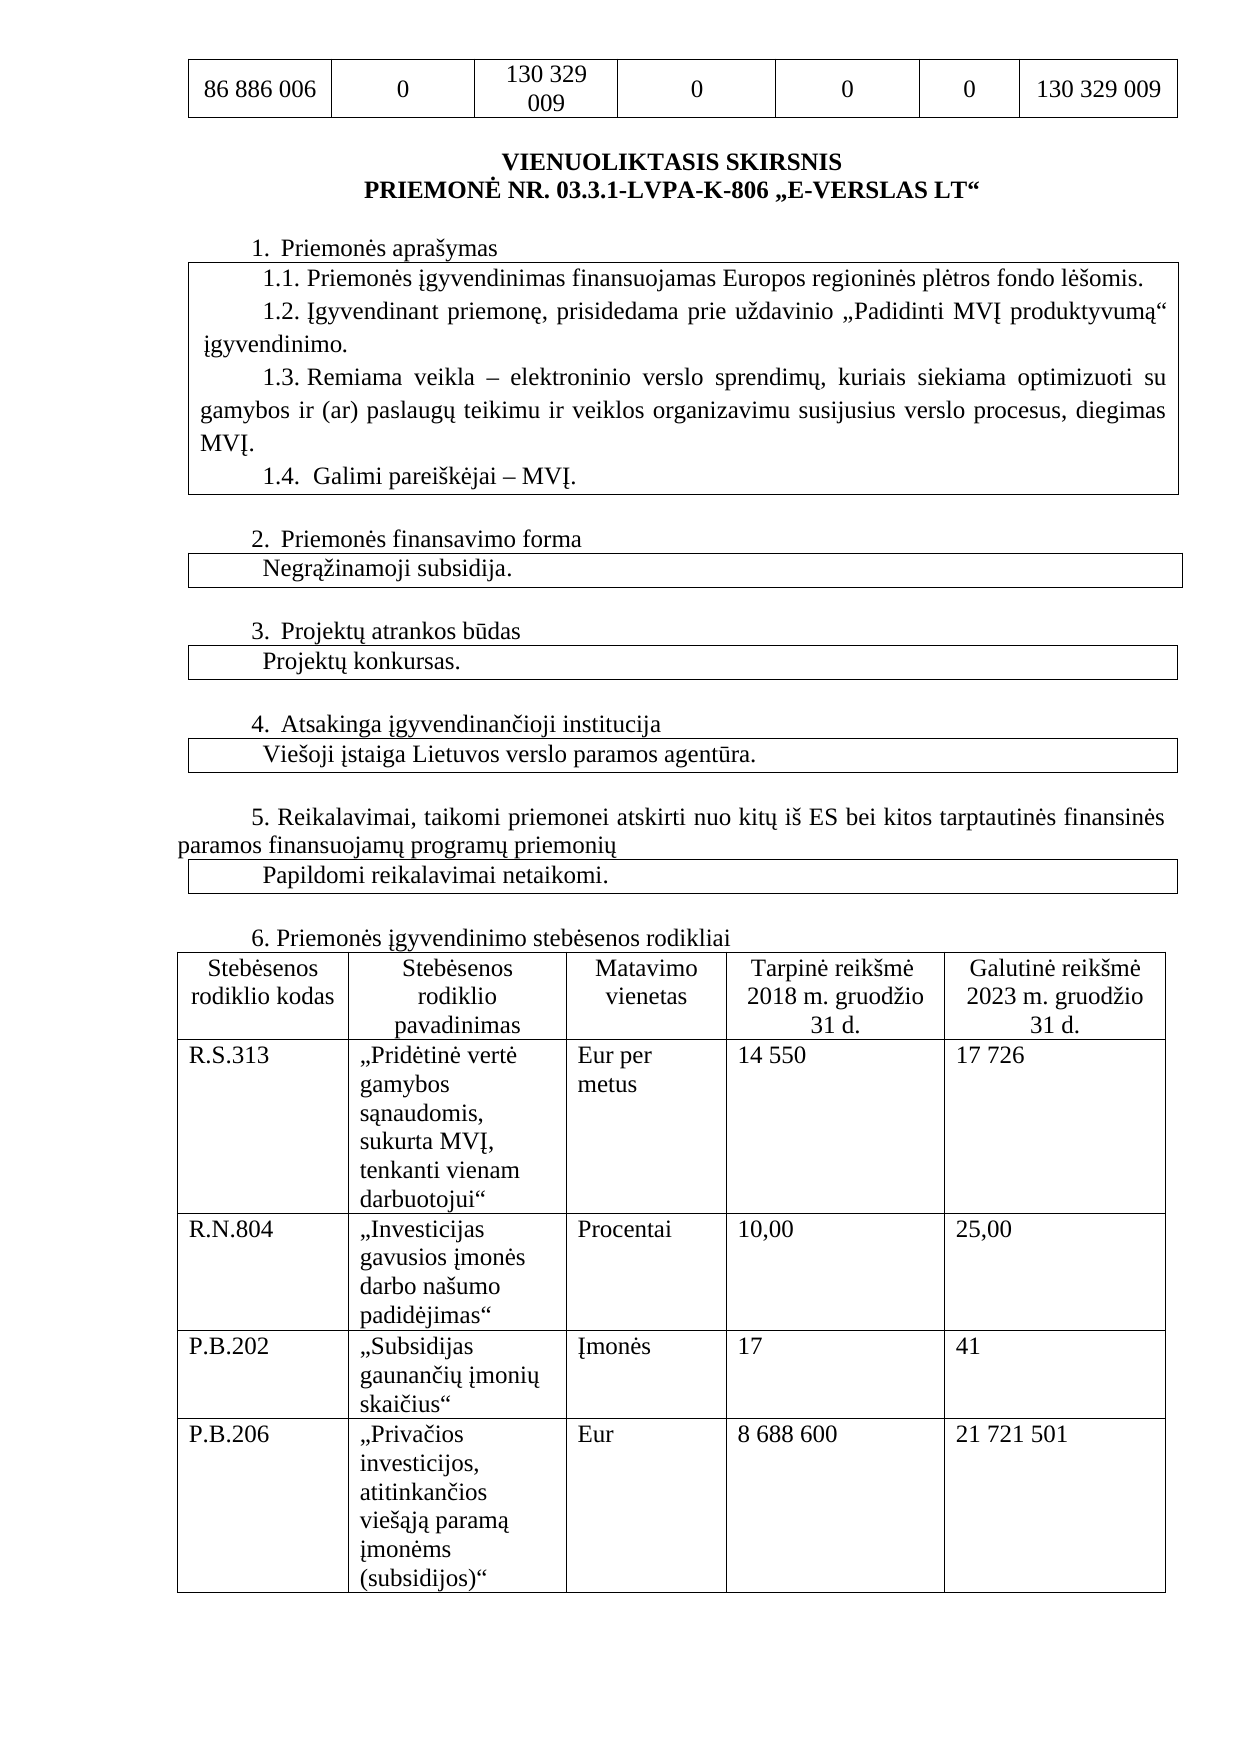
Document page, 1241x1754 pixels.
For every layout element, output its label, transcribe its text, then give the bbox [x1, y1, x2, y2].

text 6. Priemonės įgyvendinimo stebėsenos rodikliai [177, 923, 1167, 952]
table_cell „Subsidijas gaunančių įmonių skaičius“ [349, 1331, 566, 1418]
table_cell 17 726 [945, 1040, 1165, 1213]
table_cell Procentai [567, 1214, 726, 1330]
table_cell P.B.202 [178, 1331, 348, 1418]
table_cell 0 [332, 60, 474, 117]
table_cell Įmonės [567, 1331, 726, 1418]
table_cell Eur per metus [567, 1040, 726, 1213]
table_cell R.N.804 [178, 1214, 348, 1330]
table_header 1.1. Priemonės įgyvendinimas finansuojamas Europos regioninės plėtros fondo lėšomis. [189, 263, 1178, 296]
table_cell 25,00 [945, 1214, 1165, 1330]
table_cell 130 329 009 [475, 60, 617, 117]
table_cell 10,00 [727, 1214, 944, 1330]
text 5. Reikalavimai, taikomi priemonei atskirti nuo kitų iš ES bei kitos tarptautinės finansinės paramos finansuojamų programų priemonių [177, 802, 1167, 859]
table_header Negrąžinamoji subsidija. [189, 554, 1182, 587]
table_header Galutinė reikšmė 2023 m. gruodžio 31 d. [945, 953, 1165, 1039]
table_cell 0 [920, 60, 1019, 117]
text 1. Priemonės aprašymas [251, 233, 1167, 262]
table_cell P.B.206 [178, 1419, 348, 1592]
table_cell „Privačios investicijos, atitinkančios viešąją paramą įmonėms (subsidijos)“ [349, 1419, 566, 1592]
table_cell 0 [776, 60, 919, 117]
table_cell 1.4. Galimi pareiškėjai – MVĮ. [189, 461, 1178, 494]
table_header Matavimo vienetas [567, 953, 726, 1039]
table_header Tarpinė reikšmė 2018 m. gruodžio 31 d. [727, 953, 944, 1039]
table_header Projektų konkursas. [189, 646, 1177, 679]
table_cell 21 721 501 [945, 1419, 1165, 1592]
table_cell 0 [618, 60, 775, 117]
table_header Viešoji įstaiga Lietuvos verslo paramos agentūra. [189, 739, 1177, 772]
text 2. Priemonės finansavimo forma [251, 524, 1167, 552]
table_cell R.S.313 [178, 1040, 348, 1213]
table_header Stebėsenos rodiklio kodas [178, 953, 348, 1039]
table_cell 17 [727, 1331, 944, 1418]
table_cell „Pridėtinė vertė gamybos sąnaudomis, sukurta MVĮ, tenkanti vienam darbuotojui“ [349, 1040, 566, 1213]
table_cell 86 886 006 [189, 60, 331, 117]
table_cell 1.2. Įgyvendinant priemonę, prisidedama prie uždavinio „Padidinti MVĮ produktyvumą“ įgyvendinimo. [189, 296, 1178, 362]
table_cell „Investicijas gavusios įmonės darbo našumo padidėjimas“ [349, 1214, 566, 1330]
text PRIEMONĖ NR. 03.3.1-LVPA-K-806 „E-VERSLAS LT“ [177, 176, 1167, 204]
text VIENUOLIKTASIS SKIRSNIS [177, 147, 1167, 176]
text 3. Projektų atrankos būdas [251, 616, 1167, 645]
text 4. Atsakinga įgyvendinančioji institucija [251, 709, 1167, 738]
table_cell 41 [945, 1331, 1165, 1418]
table_cell 8 688 600 [727, 1419, 944, 1592]
table_cell 1.3. Remiama veikla – elektroninio verslo sprendimų, kuriais siekiama optimizuoti su gamybos ir (ar) paslaugų teikimu ir veiklos organizavimu susijusius verslo procesus, diegimas MVĮ. [189, 362, 1178, 461]
table_cell Eur [567, 1419, 726, 1592]
table_cell 130 329 009 [1020, 60, 1177, 117]
table_header Papildomi reikalavimai netaikomi. [189, 860, 1177, 893]
table_cell 14 550 [727, 1040, 944, 1213]
table_header Stebėsenos rodiklio pavadinimas [349, 953, 566, 1039]
